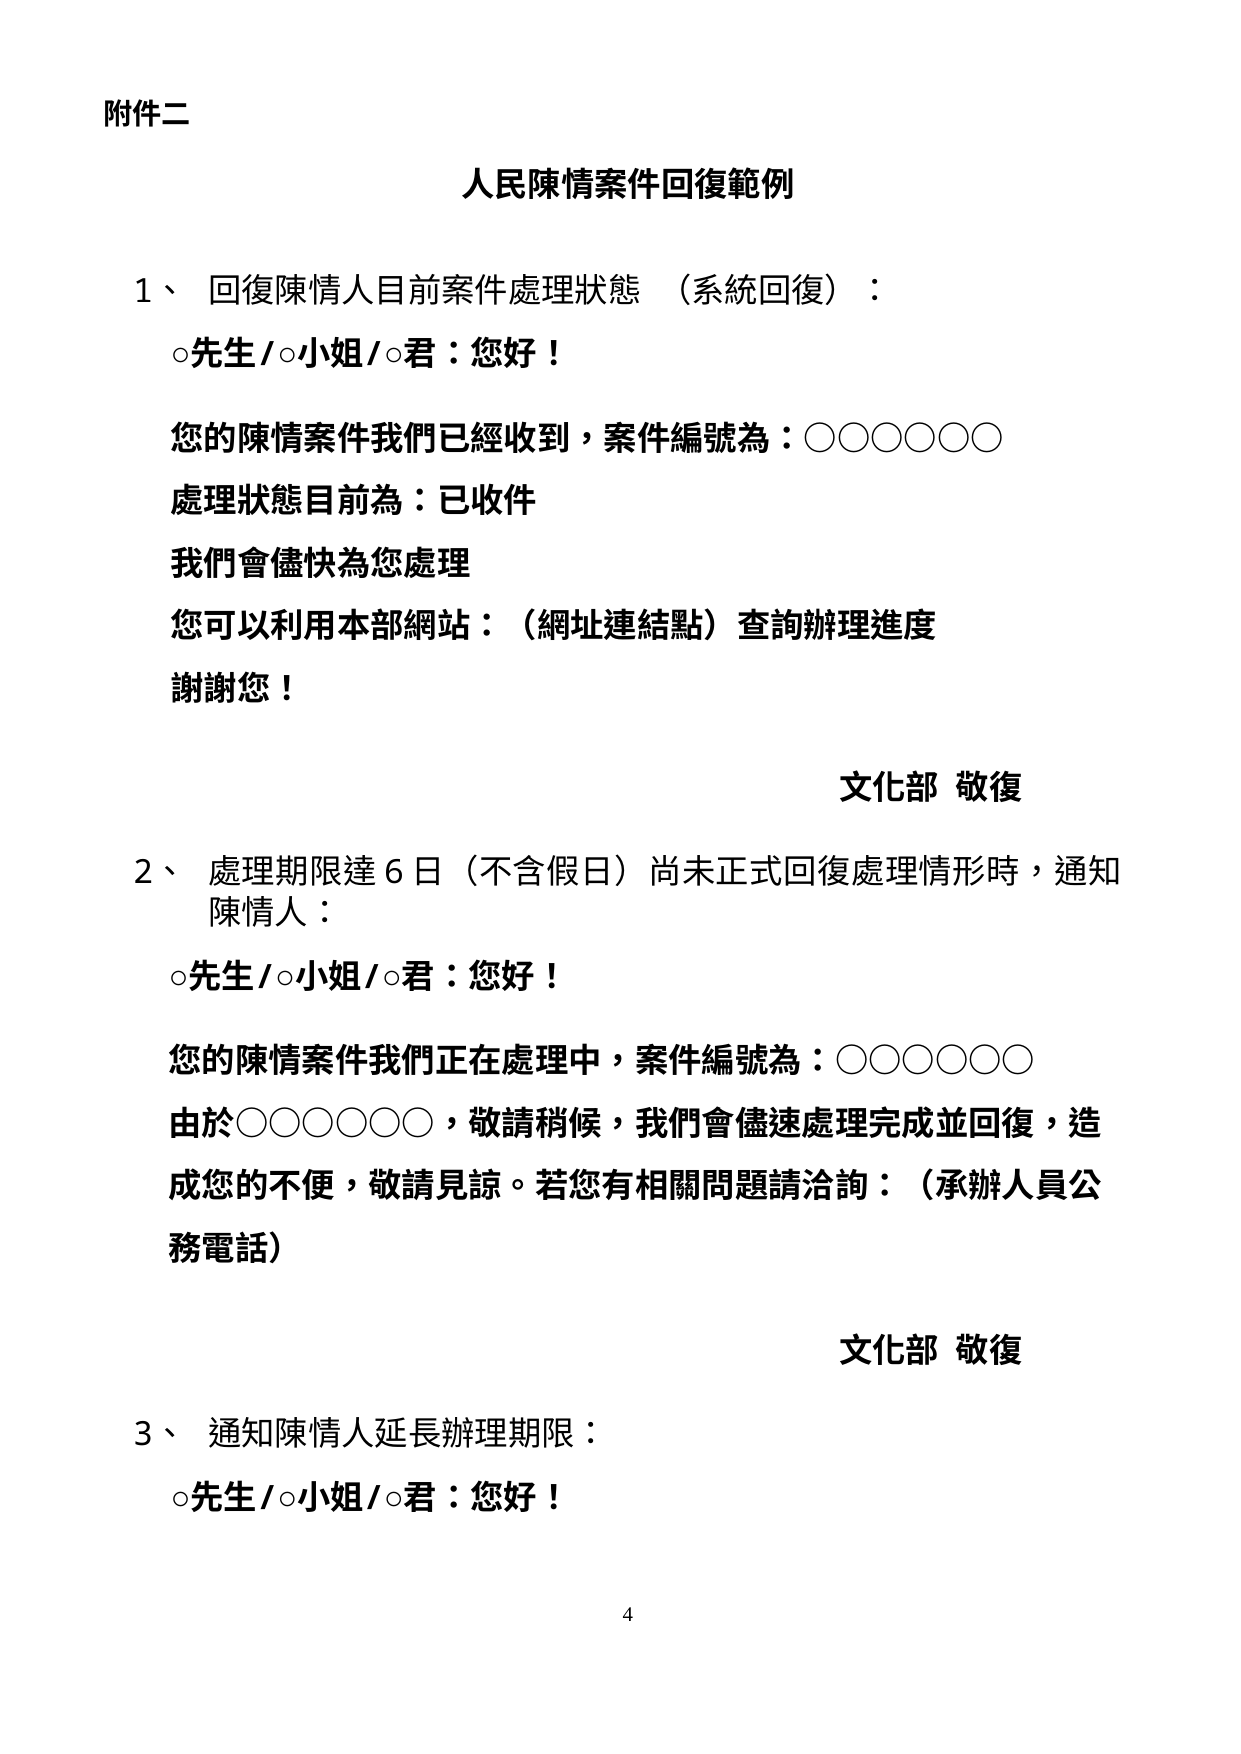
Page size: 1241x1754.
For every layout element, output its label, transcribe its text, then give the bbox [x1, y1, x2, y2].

text 您的陳情案件我們正在處理中，案件編號為：○○○○○○ [168, 1016, 1122, 1079]
text 謝謝您！ [170, 644, 1122, 706]
list 處理期限達6日（不含假日）尚未正式回復處理情形時，通知陳情人： [133, 850, 1122, 933]
text ○先生/○小姐/○君：您好！ [170, 329, 1122, 375]
text ○先生/○小姐/○君：您好！ [170, 1473, 1122, 1518]
text 文化部 敬復 [133, 766, 1022, 808]
list 通知陳情人延長辦理期限： [133, 1412, 1122, 1454]
text 處理狀態目前為：已收件 [170, 456, 1122, 519]
text 附件二 [103, 91, 242, 133]
text 您可以利用本部網站：（網址連結點）查詢辦理進度 [170, 581, 1122, 644]
text 我們會儘快為您處理 [170, 519, 1122, 581]
text 由於○○○○○○，敬請稍候，我們會儘速處理完成並回復，造成您的不便，敬請見諒。若您有相關問題請洽詢：（承辦人員公務電話） [168, 1079, 1122, 1266]
list 回復陳情人目前案件處理狀態 （系統回復）： [133, 269, 1122, 310]
text ○先生/○小姐/○君：您好！ [168, 952, 1122, 998]
text 您的陳情案件我們已經收到，案件編號為：○○○○○○ [170, 394, 1122, 456]
text 文化部 敬復 [133, 1329, 1022, 1371]
text 人民陳情案件回復範例 [88, 83, 1122, 206]
